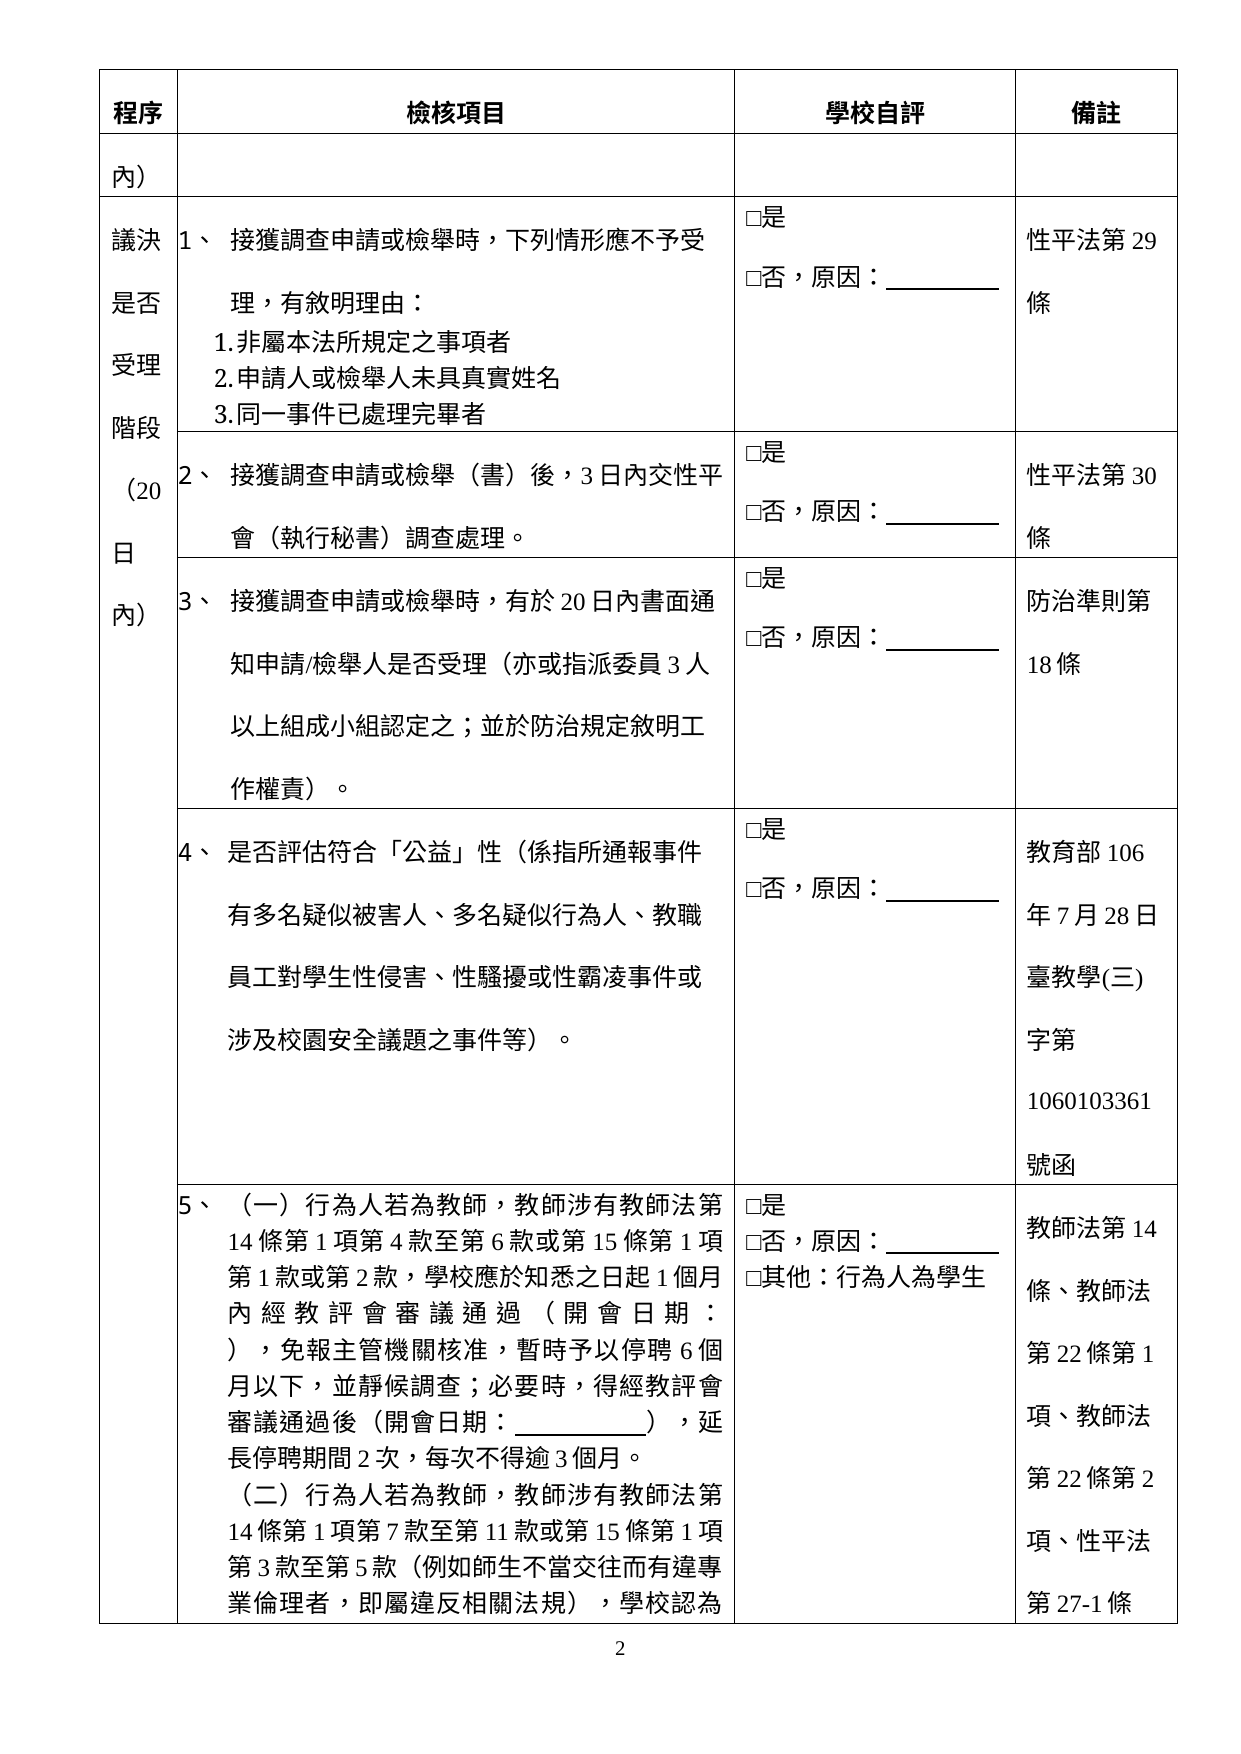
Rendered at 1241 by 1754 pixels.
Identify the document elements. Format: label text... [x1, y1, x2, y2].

table_cell 防治準則第18條 [1016, 558, 1177, 808]
table_cell 議決是否受理階段 （20日內） [100, 197, 177, 1623]
table_cell □是 □否，原因： [735, 432, 1015, 557]
table_header 學校自評 [735, 70, 1015, 133]
table_header 檢核項目 [178, 70, 734, 133]
table_cell （一）行為人若為教師，教師涉有教師法第14條第1項第4款至第6款或第15條第1項第1款或第2款，學校應於知悉之日起1個月內經教評會審議通過（開會日期： ），免報主管機關核准，暫時予以停聘6個月以下，並靜候調查；必要時，得經教評會審議通過後（開會日期： ），延長停聘期間2次，每次不得逾3個月。 （二）行為人若為教師，教師涉有教師法第14條第1項第7款至第11款或第15條第1項第3款至第5款（例如師生不當交往而有違專業倫理者，即屬違反相關法規），學校認為 [178, 1185, 734, 1623]
table_cell 內） [100, 134, 177, 196]
table_cell 性平法第29條 [1016, 197, 1177, 431]
table_cell 接獲調查申請或檢舉時，下列情形應不予受理，有敘明理由： 非屬本法所規定之事項者 申請人或檢舉人未具真實姓名 同一事件已處理完畢者 [178, 197, 734, 431]
table_cell 教育部106年7月28日臺教學(三)字第1060103361號函 [1016, 809, 1177, 1184]
table_cell 接獲調查申請或檢舉時，有於20日內書面通知申請/檢舉人是否受理（亦或指派委員3人以上組成小組認定之；並於防治規定敘明工作權責）。 [178, 558, 734, 808]
table_cell [1016, 134, 1177, 196]
table_header 程序 [100, 70, 177, 133]
table_cell 接獲調查申請或檢舉（書）後，3日內交性平會（執行秘書）調查處理。 [178, 432, 734, 557]
table_cell □是 □否，原因： [735, 558, 1015, 808]
table_header 備註 [1016, 70, 1177, 133]
table_cell 是否評估符合「公益」性（係指所通報事件有多名疑似被害人、多名疑似行為人、教職員工對學生性侵害、性騷擾或性霸凌事件或涉及校園安全議題之事件等）。 [178, 809, 734, 1184]
table_cell 性平法第30條 [1016, 432, 1177, 557]
table_cell [178, 134, 734, 196]
table_cell □是 □否，原因： [735, 197, 1015, 431]
table_cell [735, 134, 1015, 196]
table_cell 教師法第14條、教師法第22條第1項、教師法第22條第2項、性平法第27-1條 [1016, 1185, 1177, 1623]
table_cell □是 □否，原因： □其他：行為人為學生 [735, 1185, 1015, 1623]
table_cell □是 □否，原因： [735, 809, 1015, 1184]
